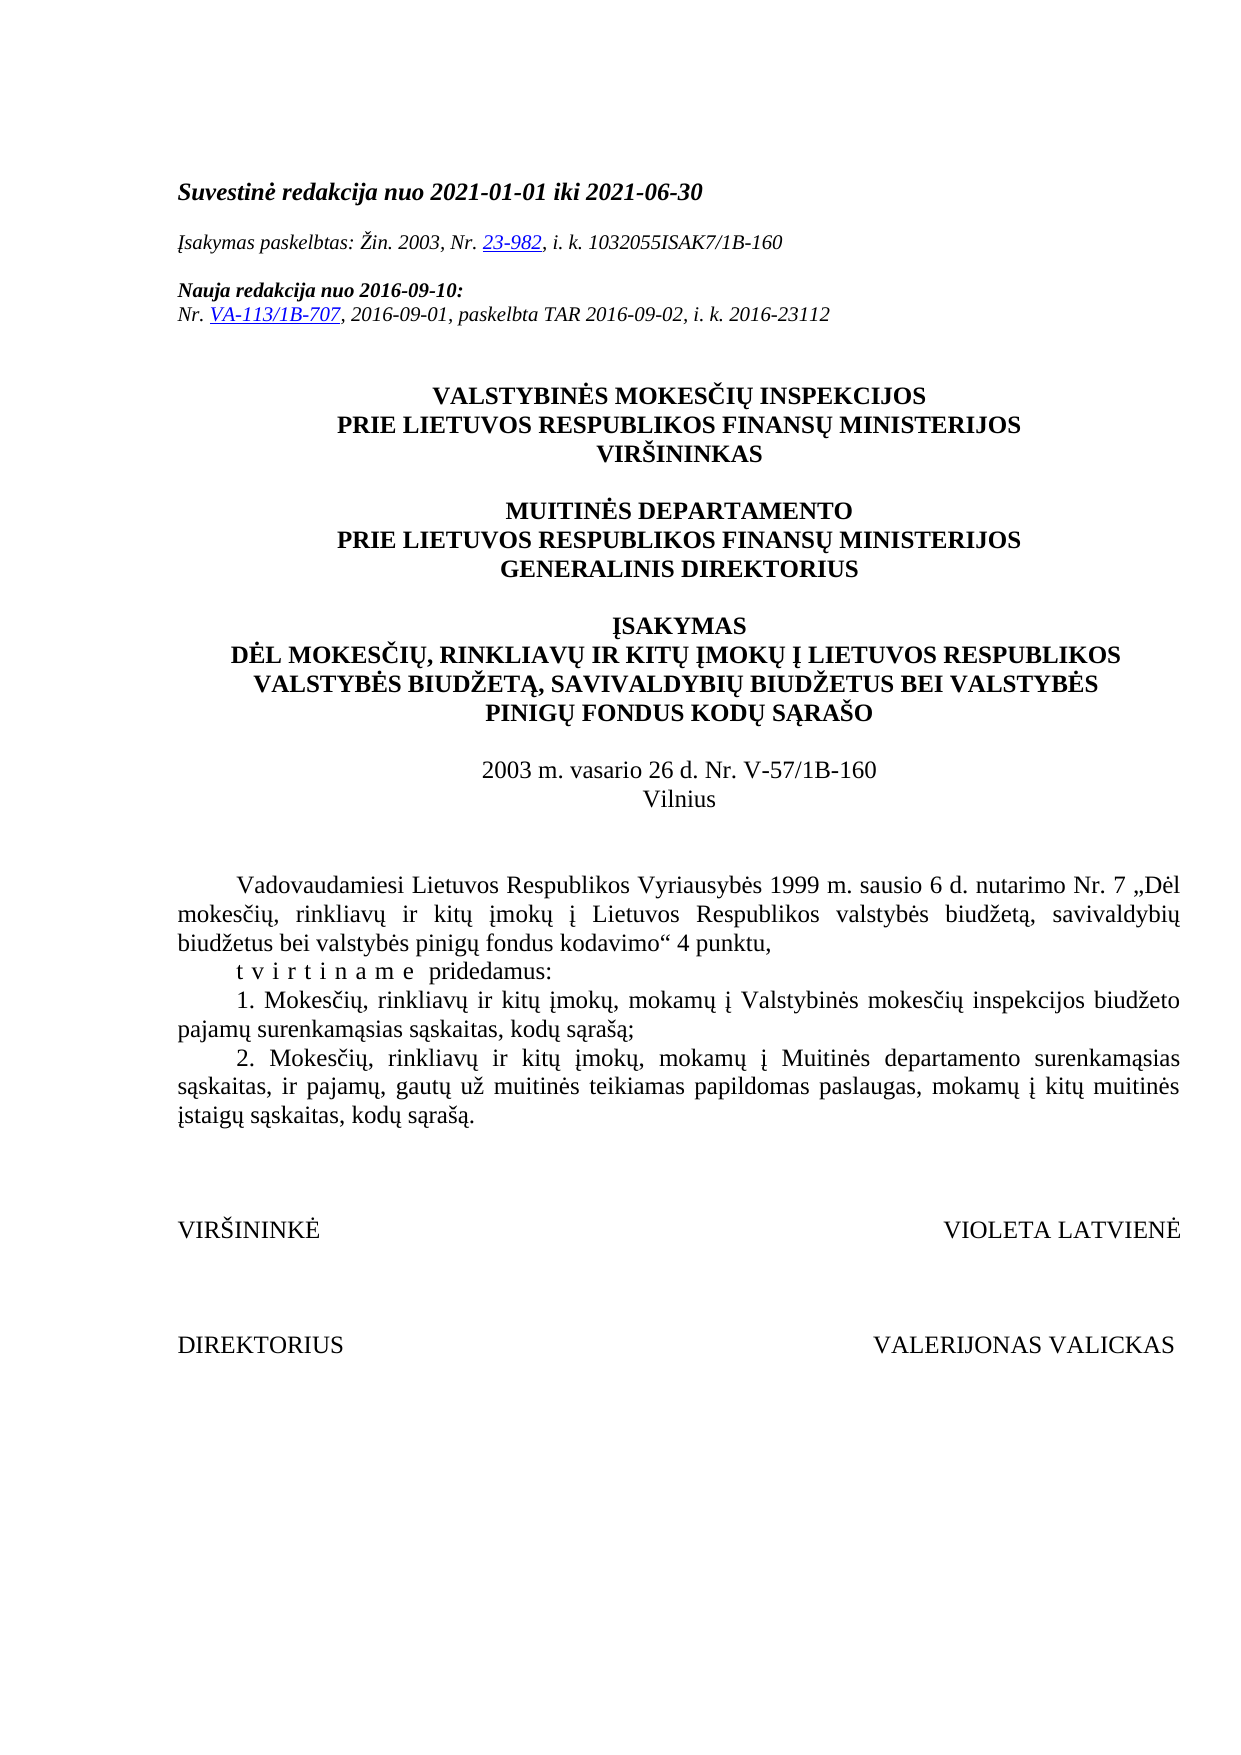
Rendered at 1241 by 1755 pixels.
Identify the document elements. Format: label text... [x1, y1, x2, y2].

text VALSTYBĖS BIUDŽETĄ, SAVIVALDYBIŲ BIUDŽETUS BEI VALSTYBĖS [177, 669, 1181, 698]
text PRIE LIETUVOS RESPUBLIKOS FINANSŲ MINISTERIJOS [177, 410, 1181, 439]
text PINIGŲ FONDUS KODŲ SĄRAŠO [177, 698, 1181, 726]
text ĮSAKYMAS [177, 611, 1181, 640]
text Vilnius [177, 784, 1181, 813]
text VALSTYBINĖS MOKESČIŲ INSPEKCIJOS [177, 381, 1181, 410]
text Suvestinė redakcija nuo 2021-01-01 iki 2021-06-30 [177, 177, 1181, 206]
text VIRŠININKĖ VIOLETA LATVIENĖ [177, 1215, 1181, 1244]
text PRIE LIETUVOS RESPUBLIKOS FINANSŲ MINISTERIJOS [177, 525, 1181, 554]
text VIRŠININKAS [177, 439, 1181, 468]
text Vadovaudamiesi Lietuvos Respublikos Vyriausybės 1999 m. sausio 6 d. nutarimo Nr. 7 „Dėl mokesčių, rinkliavų ir kitų įmokų į Lietuvos Respublikos valstybės biudžetą, savivaldybių biudžetus bei valstybės pinigų fondus kodavimo“ 4 punktu, [177, 870, 1181, 956]
text tvirtiname pridedamus: [177, 956, 1181, 985]
text GENERALINIS DIREKTORIUS [177, 554, 1181, 583]
text DIREKTORIUS VALERIJONAS VALICKAS [177, 1330, 1181, 1359]
text DĖL MOKESČIŲ, RINKLIAVŲ IR KITŲ ĮMOKŲ Į LIETUVOS RESPUBLIKOS [177, 640, 1181, 669]
text 1. Mokesčių, rinkliavų ir kitų įmokų, mokamų į Valstybinės mokesčių inspekcijos biudžeto pajamų surenkamąsias sąskaitas, kodų sąrašą; [177, 985, 1181, 1043]
text 2003 m. vasario 26 d. Nr. V-57/1B-160 [177, 755, 1181, 784]
text Įsakymas paskelbtas: Žin. 2003, Nr. 23-982, i. k. 1032055ISAK7/1B-160 [177, 230, 1181, 254]
text Nr. VA-113/1B-707, 2016-09-01, paskelbta TAR 2016-09-02, i. k. 2016-23112 [177, 302, 1181, 326]
text Nauja redakcija nuo 2016-09-10: [177, 278, 1181, 302]
text MUITINĖS DEPARTAMENTO [177, 496, 1181, 525]
text 2. Mokesčių, rinkliavų ir kitų įmokų, mokamų į Muitinės departamento surenkamąsias sąskaitas, ir pajamų, gautų už muitinės teikiamas papildomas paslaugas, mokamų į kitų muitinės įstaigų sąskaitas, kodų sąrašą. [177, 1043, 1181, 1129]
